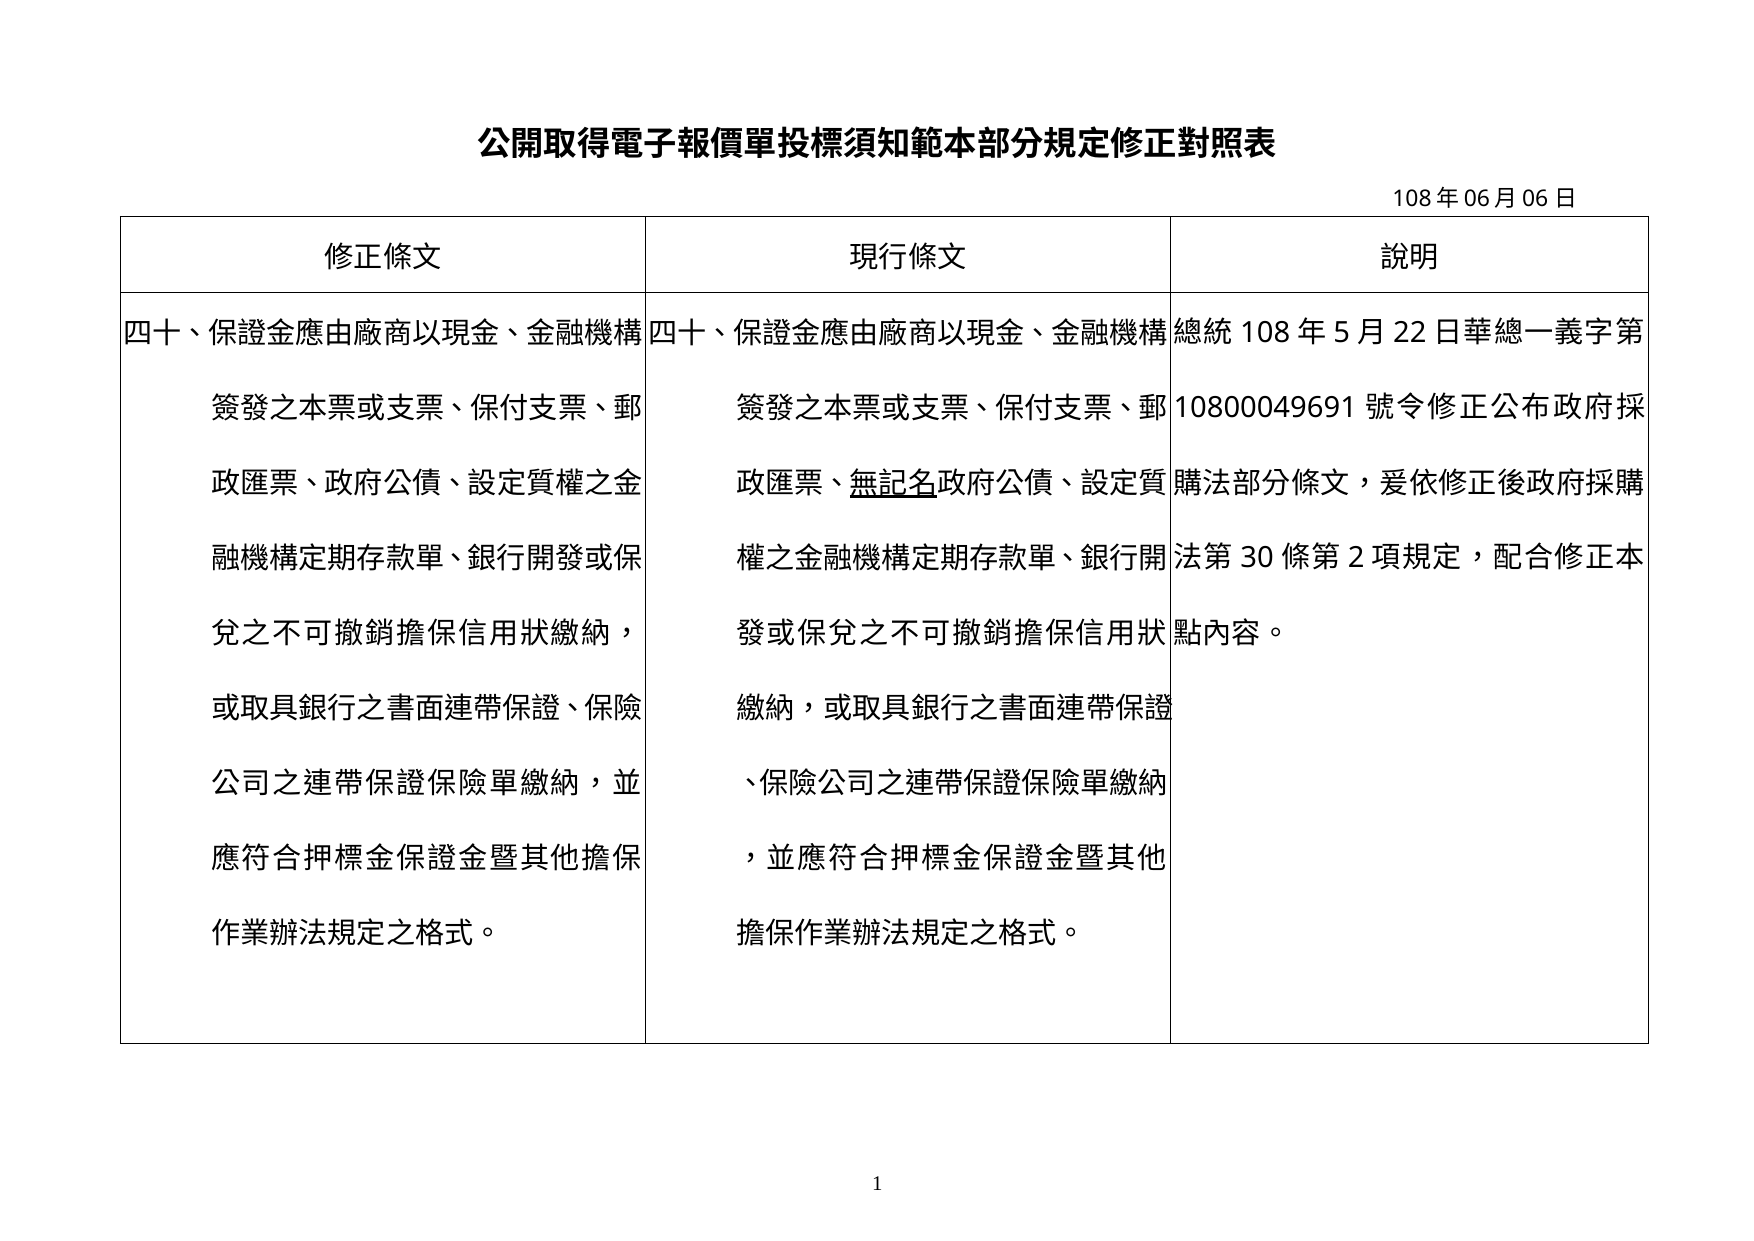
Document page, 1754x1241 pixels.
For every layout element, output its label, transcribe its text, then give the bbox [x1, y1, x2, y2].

table_cell 總統108年5月22日華總一義字第10800049691號令修正公布政府採購法部分條文，爰依修正後政府採購法第30條第2項規定，配合修正本點內容。 [1171, 293, 1648, 1043]
table_cell 四十、保證金應由廠商以現金、金融機構簽發之本票或支票、保付支票、郵政匯票、無記名政府公債、設定質權之金融機構定期存款單、銀行開發或保兌之不可撤銷擔保信用狀繳納，或取具銀行之書面連帶保證、保險公司之連帶保證保險單繳納，並應符合押標金保證金暨其他擔保作業辦法規定之格式。 [646, 293, 1170, 1043]
table_header 說明 [1171, 217, 1648, 292]
table_header 現行條文 [646, 217, 1170, 292]
table_cell 四十、保證金應由廠商以現金、金融機構簽發之本票或支票、保付支票、郵政匯票、政府公債、設定質權之金融機構定期存款單、銀行開發或保兌之不可撤銷擔保信用狀繳納，或取具銀行之書面連帶保證、保險公司之連帶保證保險單繳納，並應符合押標金保證金暨其他擔保作業辦法規定之格式。 [121, 293, 645, 1043]
text 108年06月06 日 [177, 178, 1577, 216]
text 公開取得電子報價單投標須知範本部分規定修正對照表 [177, 103, 1577, 178]
table_header 修正條文 [121, 217, 645, 292]
